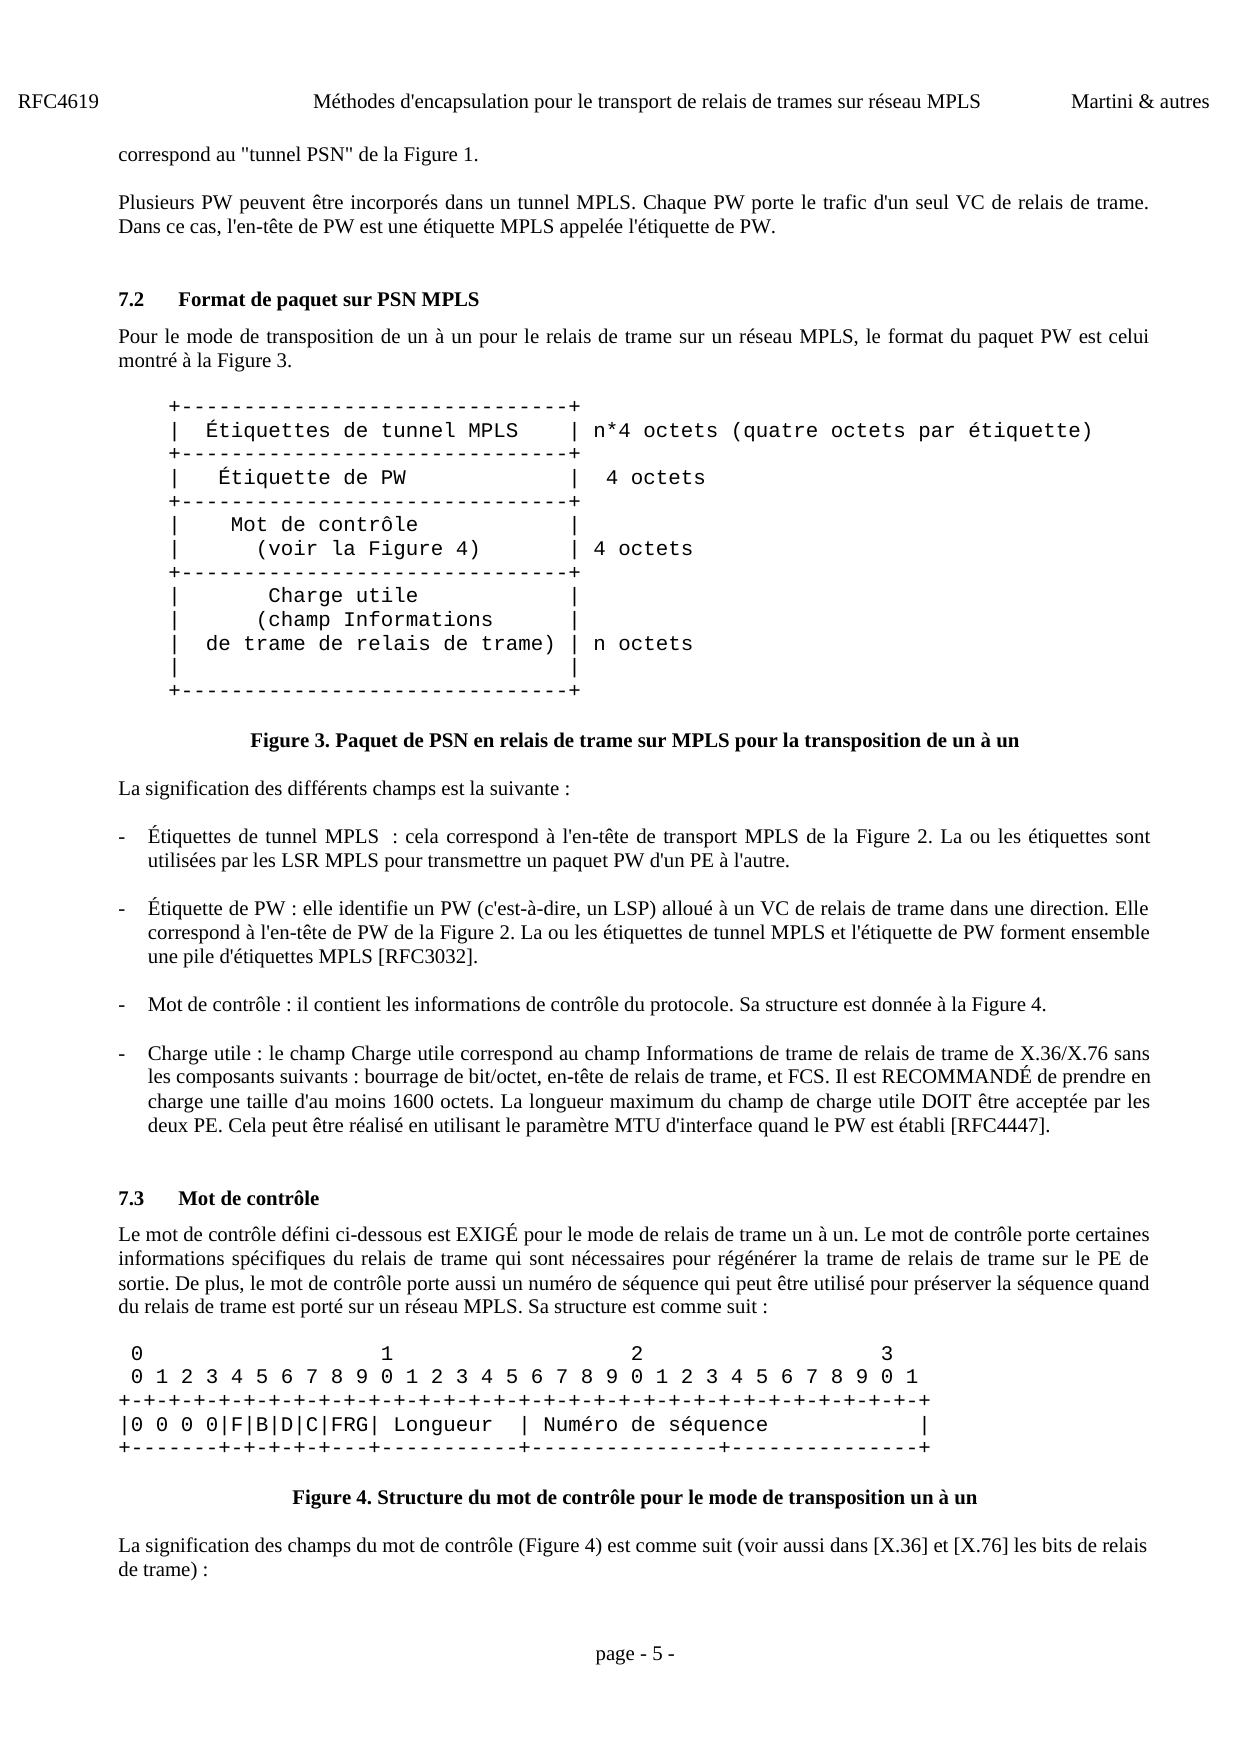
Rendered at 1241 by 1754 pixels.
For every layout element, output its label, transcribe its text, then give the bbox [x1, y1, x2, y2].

text | Étiquette de PW | 4 octets [118, 467, 1152, 491]
subtitle 7.2 Format de paquet sur PSN MPLS [118, 287, 1152, 311]
text | (champ Informations | [118, 609, 1152, 633]
text |0 0 0 0|F|B|D|C|FRG| Longueur | Numéro de séquence | [118, 1413, 1152, 1437]
text +-------+-+-+-+-+---+-----------+---------------+---------------+ [118, 1437, 1152, 1461]
text | Étiquettes de tunnel MPLS | n*4 octets (quatre octets par étiquette) [118, 420, 1152, 443]
text La signification des champs du mot de contrôle (Figure 4) est comme suit (voir aussi dans [X.36] et [X.76] les bits de relais de trame) : [118, 1533, 1152, 1581]
text | Mot de contrôle | [118, 514, 1152, 538]
text Plusieurs PW peuvent être incorporés dans un tunnel MPLS. Chaque PW porte le trafic d'un seul VC de relais de trame. Dans ce cas, l'en-tête de PW est une étiquette MPLS appelée l'étiquette de PW. [118, 190, 1152, 238]
text correspond au "tunnel PSN" de la Figure 1. [118, 142, 1152, 166]
text La signification des différents champs est la suivante : [118, 776, 1152, 800]
text +-------------------------------+ [118, 443, 1152, 467]
text +-------------------------------+ [118, 680, 1152, 703]
text | de trame de relais de trame) | n octets [118, 633, 1152, 656]
text 0 1 2 3 [118, 1343, 1152, 1366]
subtitle 7.3 Mot de contrôle [118, 1186, 1152, 1210]
text | Charge utile | [118, 585, 1152, 609]
text +-------------------------------+ [118, 396, 1152, 420]
text Le mot de contrôle défini ci-dessous est EXIGÉ pour le mode de relais de trame un à un. Le mot de contrôle porte certaines informations spécifiques du relais de trame qui sont nécessaires pour régénérer la trame de relais de trame sur le PE de sortie. De plus, le mot de contrôle porte aussi un numéro de séquence qui peut être utilisé pour préserver la séquence quand du relais de trame est porté sur un réseau MPLS. Sa structure est comme suit : [118, 1222, 1152, 1318]
text - Mot de contrôle : il contient les informations de contrôle du protocole. Sa structure est donnée à la Figure 4. [118, 992, 1152, 1016]
text | | [118, 656, 1152, 680]
text Pour le mode de transposition de un à un pour le relais de trame sur un réseau MPLS, le format du paquet PW est celui montré à la Figure 3. [118, 324, 1152, 372]
subtitle Figure 3. Paquet de PSN en relais de trame sur MPLS pour la transposition de un à un [118, 728, 1152, 752]
text 0 1 2 3 4 5 6 7 8 9 0 1 2 3 4 5 6 7 8 9 0 1 2 3 4 5 6 7 8 9 0 1 [118, 1366, 1152, 1390]
text +-------------------------------+ [118, 562, 1152, 585]
text +-+-+-+-+-+-+-+-+-+-+-+-+-+-+-+-+-+-+-+-+-+-+-+-+-+-+-+-+-+-+-+-+ [118, 1390, 1152, 1413]
text - Étiquette de PW : elle identifie un PW (c'est-à-dire, un LSP) alloué à un VC de relais de trame dans une direction. Elle correspond à l'en-tête de PW de la Figure 2. La ou les étiquettes de tunnel MPLS et l'étiquette de PW forment ensemble une pile d'étiquettes MPLS [RFC3032]. [118, 896, 1152, 968]
text - Charge utile : le champ Charge utile correspond au champ Informations de trame de relais de trame de X.36/X.76 sans les composants suivants : bourrage de bit/octet, en-tête de relais de trame, et FCS. Il est RECOMMANDÉ de prendre en charge une taille d'au moins 1600 octets. La longueur maximum du champ de charge utile DOIT être acceptée par les deux PE. Cela peut être réalisé en utilisant le paramètre MTU d'interface quand le PW est établi [RFC4447]. [118, 1040, 1152, 1137]
text +-------------------------------+ [118, 491, 1152, 514]
text - Étiquettes de tunnel MPLS : cela correspond à l'en-tête de transport MPLS de la Figure 2. La ou les étiquettes sont utilisées par les LSR MPLS pour transmettre un paquet PW d'un PE à l'autre. [118, 824, 1152, 872]
text | (voir la Figure 4) | 4 octets [118, 538, 1152, 562]
subtitle Figure 4. Structure du mot de contrôle pour le mode de transposition un à un [118, 1485, 1152, 1509]
